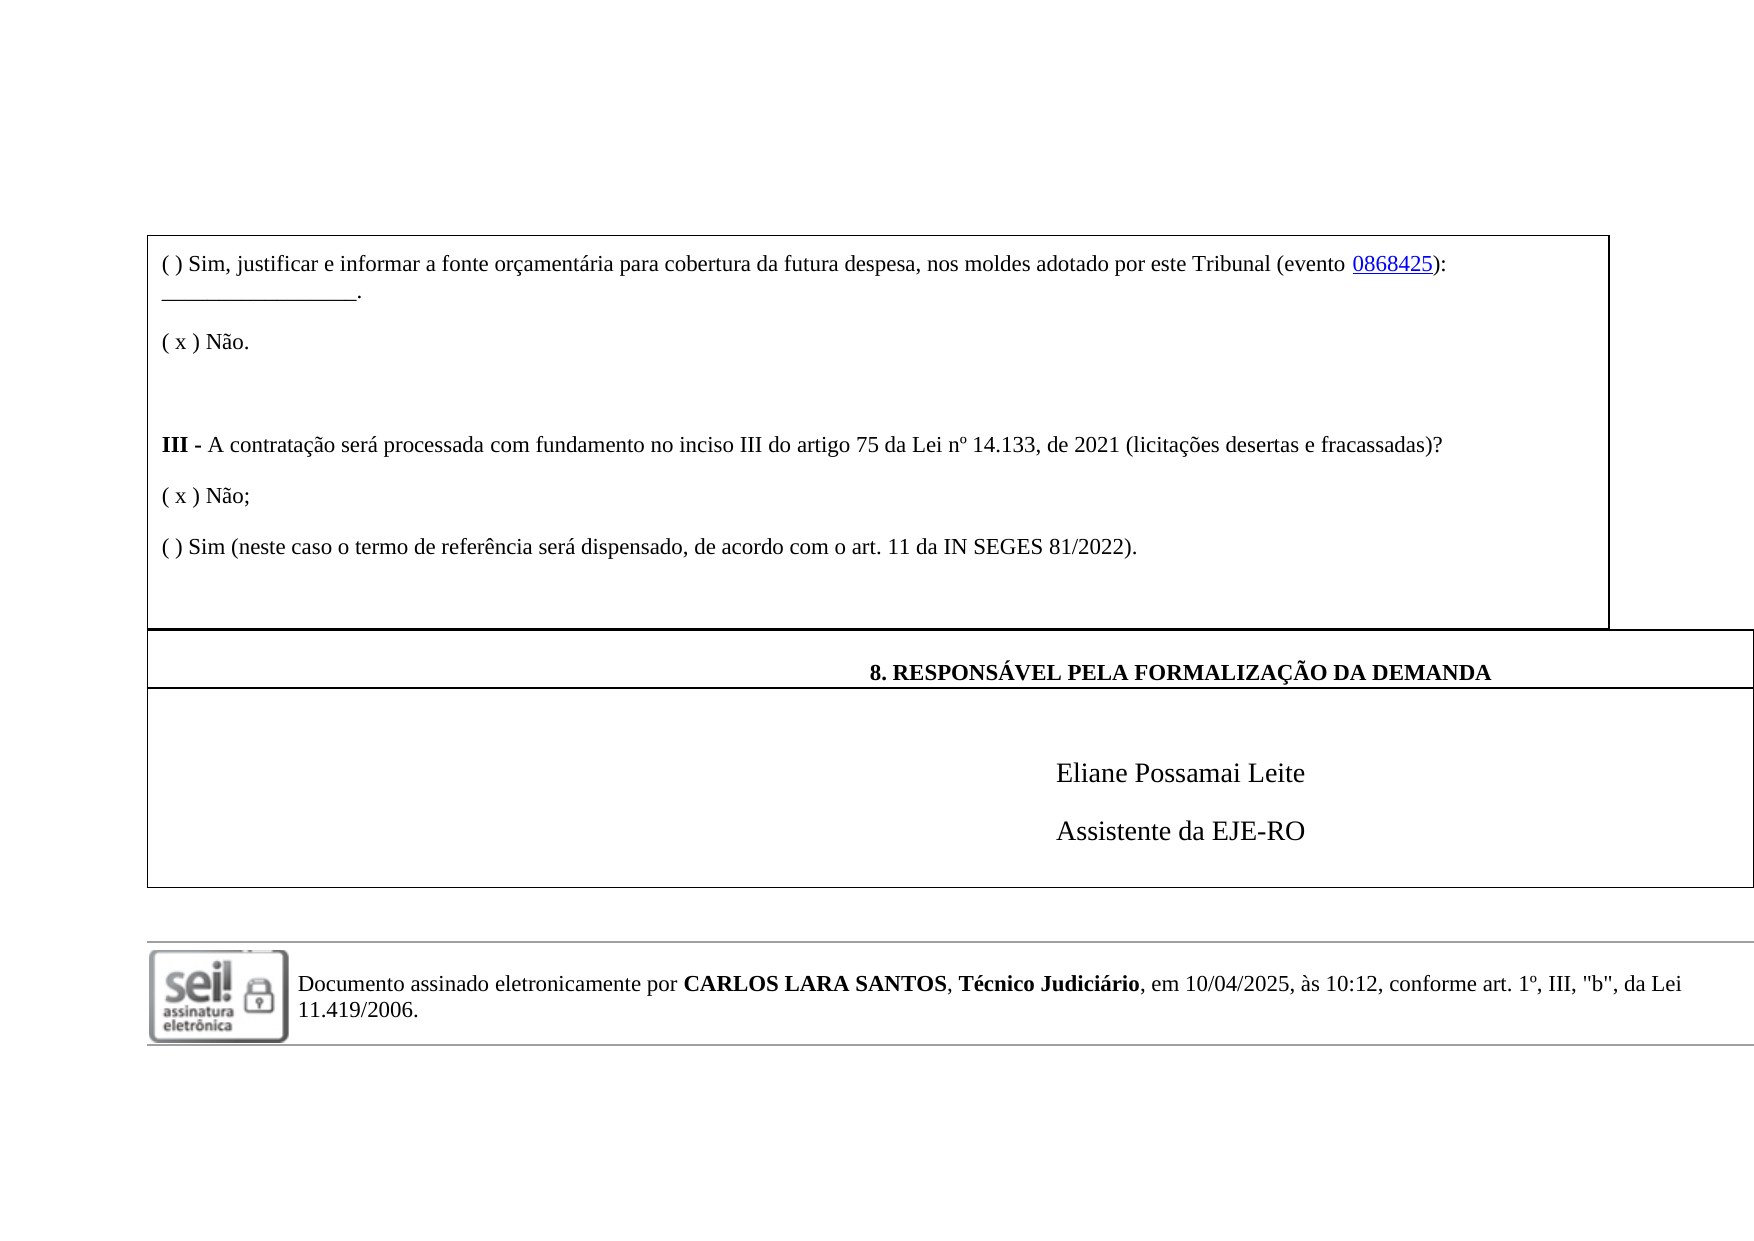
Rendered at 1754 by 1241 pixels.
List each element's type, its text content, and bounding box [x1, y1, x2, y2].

table_header 8. RESPONSÁVEL PELA FORMALIZAÇÃO DA DEMANDA [148, 631, 1753, 687]
table_cell Eliane Possamai Leite Assistente da EJE-RO [148, 689, 1753, 887]
table_header Documento assinado eletronicamente por CARLOS LARA SANTOS, Técnico Judiciário, em 10/04/2025, às 10:12, conforme art. 1º, III, "b", da Lei 11.419/2006. [296, 948, 1696, 1044]
table_header [148, 948, 296, 1044]
table_cell ( ) Sim, justificar e informar a fonte orçamentária para cobertura da futura despesa, nos moldes adotado por este Tribunal (evento 0868425): _________________. ( x ) Não. III - A contratação será processada com fundamento no inciso III do artigo 75 da Lei nº 14.133, de 2021 (licitações desertas e fracassadas)? ( x ) Não; ( ) Sim (neste caso o termo de referência será dispensado, de acordo com o art. 11 da IN SEGES 81/2022). [148, 236, 1608, 628]
